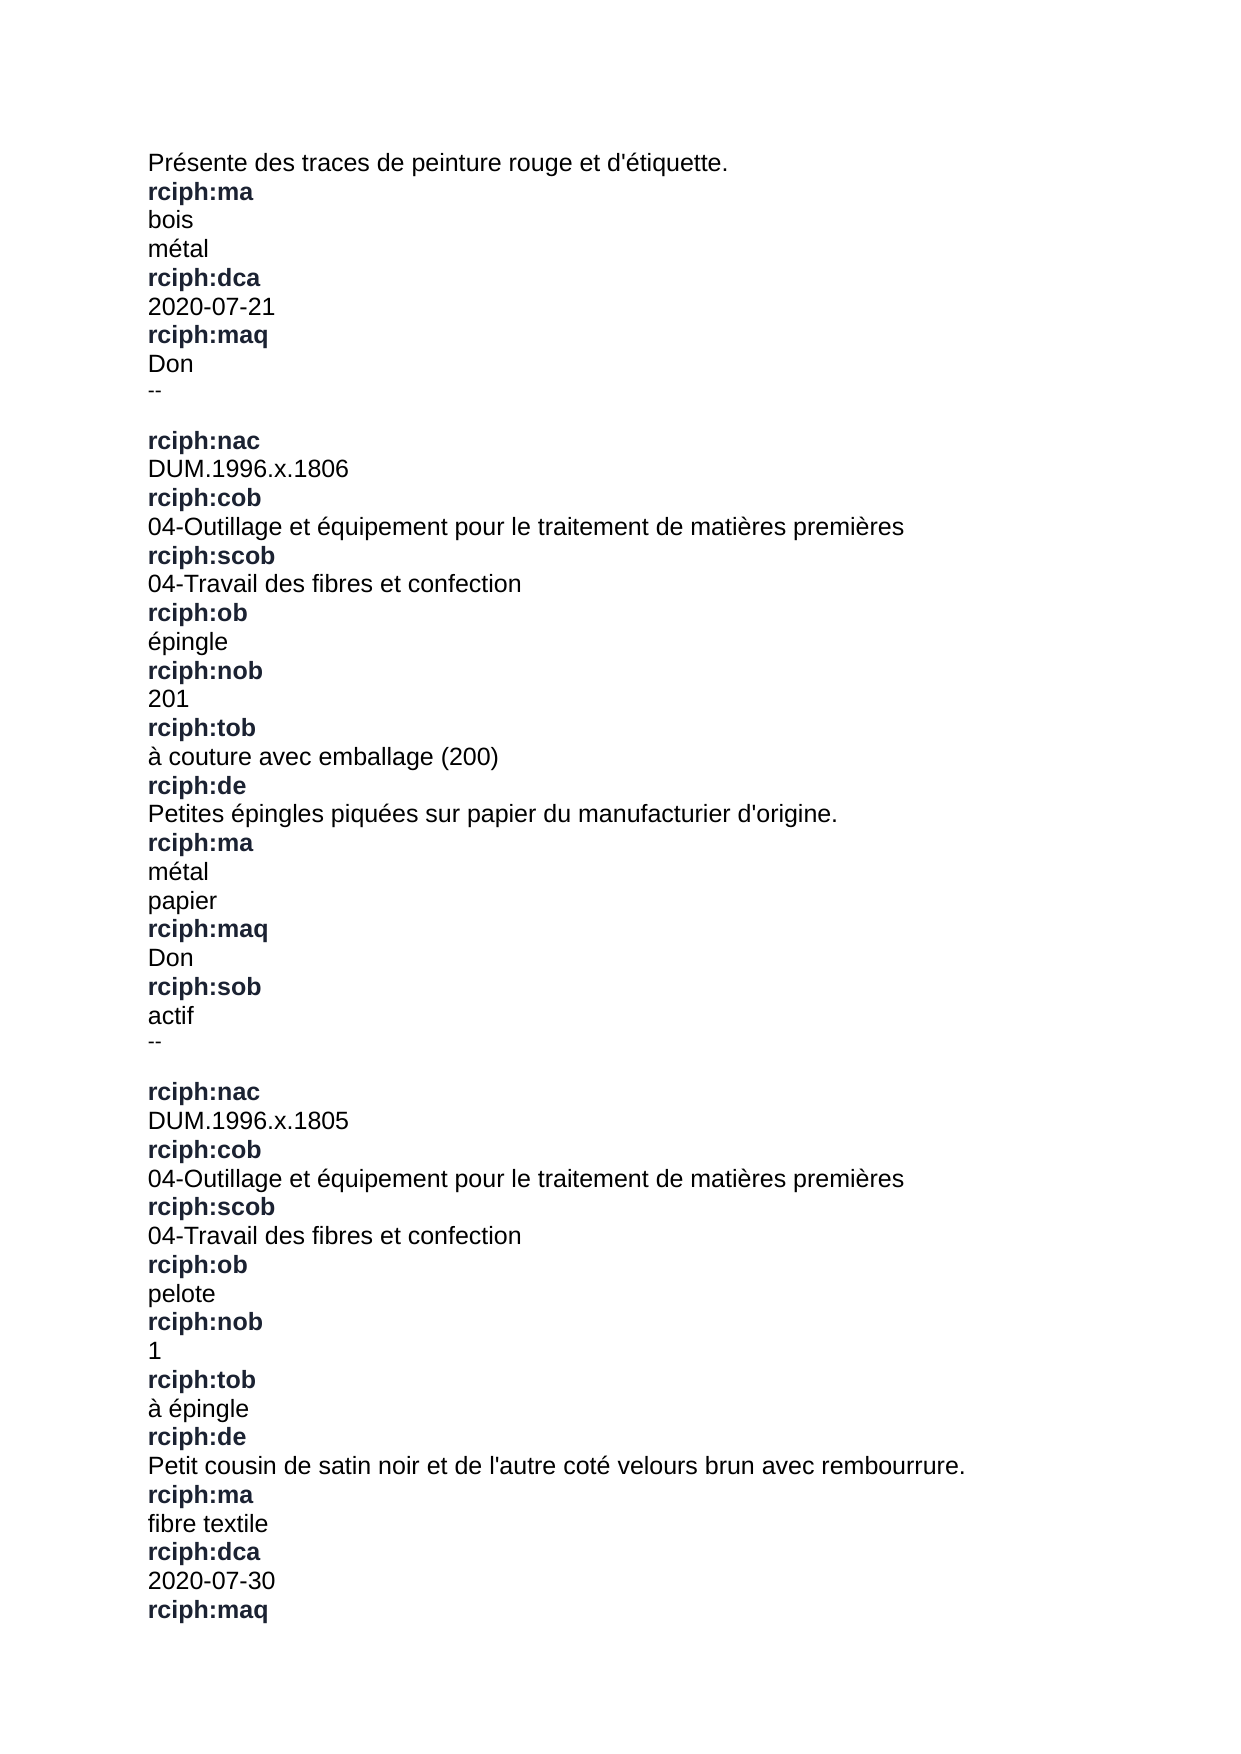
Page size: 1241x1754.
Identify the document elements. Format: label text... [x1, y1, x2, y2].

text rciph:dca [148, 263, 1092, 291]
text rciph:maq [148, 914, 1092, 943]
text rciph:ob [148, 598, 1092, 627]
text épingle [148, 627, 1092, 656]
text 04-Outillage et équipement pour le traitement de matières premières [148, 1163, 1092, 1192]
text rciph:scob [148, 1192, 1092, 1221]
text rciph:de [148, 771, 1092, 799]
text 201 [148, 684, 1092, 713]
text rciph:ob [148, 1250, 1092, 1278]
text rciph:scob [148, 541, 1092, 569]
text rciph:nob [148, 1307, 1092, 1336]
text -- [148, 378, 1092, 402]
text pelote [148, 1278, 1092, 1307]
text 04-Travail des fibres et confection [148, 569, 1092, 598]
text rciph:tob [148, 713, 1092, 742]
text rciph:maq [148, 1595, 1092, 1623]
text à épingle [148, 1393, 1092, 1422]
text rciph:maq [148, 320, 1092, 349]
text rciph:sob [148, 972, 1092, 1001]
text bois [148, 205, 1092, 234]
text rciph:tob [148, 1365, 1092, 1393]
text Petit cousin de satin noir et de l'autre coté velours brun avec rembourrure. [148, 1451, 1092, 1480]
text Don [148, 943, 1092, 972]
text 2020-07-21 [148, 291, 1092, 320]
text métal [148, 234, 1092, 263]
text DUM.1996.x.1805 [148, 1106, 1092, 1135]
text DUM.1996.x.1806 [148, 454, 1092, 483]
text rciph:cob [148, 483, 1092, 512]
text rciph:ma [148, 176, 1092, 205]
text rciph:dca [148, 1537, 1092, 1566]
text Présente des traces de peinture rouge et d'étiquette. [148, 148, 1092, 176]
text rciph:de [148, 1422, 1092, 1451]
text rciph:nac [148, 426, 1092, 454]
text -- [148, 1029, 1092, 1053]
text rciph:ma [148, 828, 1092, 857]
text métal [148, 857, 1092, 886]
text à couture avec emballage (200) [148, 742, 1092, 771]
text rciph:nob [148, 656, 1092, 684]
text rciph:nac [148, 1077, 1092, 1106]
text 1 [148, 1336, 1092, 1365]
text papier [148, 886, 1092, 914]
text fibre textile [148, 1508, 1092, 1537]
text rciph:cob [148, 1135, 1092, 1163]
text Petites épingles piquées sur papier du manufacturier d'origine. [148, 799, 1092, 828]
text 04-Outillage et équipement pour le traitement de matières premières [148, 512, 1092, 541]
text actif [148, 1001, 1092, 1029]
text Don [148, 349, 1092, 378]
text 2020-07-30 [148, 1566, 1092, 1595]
text rciph:ma [148, 1480, 1092, 1508]
text 04-Travail des fibres et confection [148, 1221, 1092, 1250]
